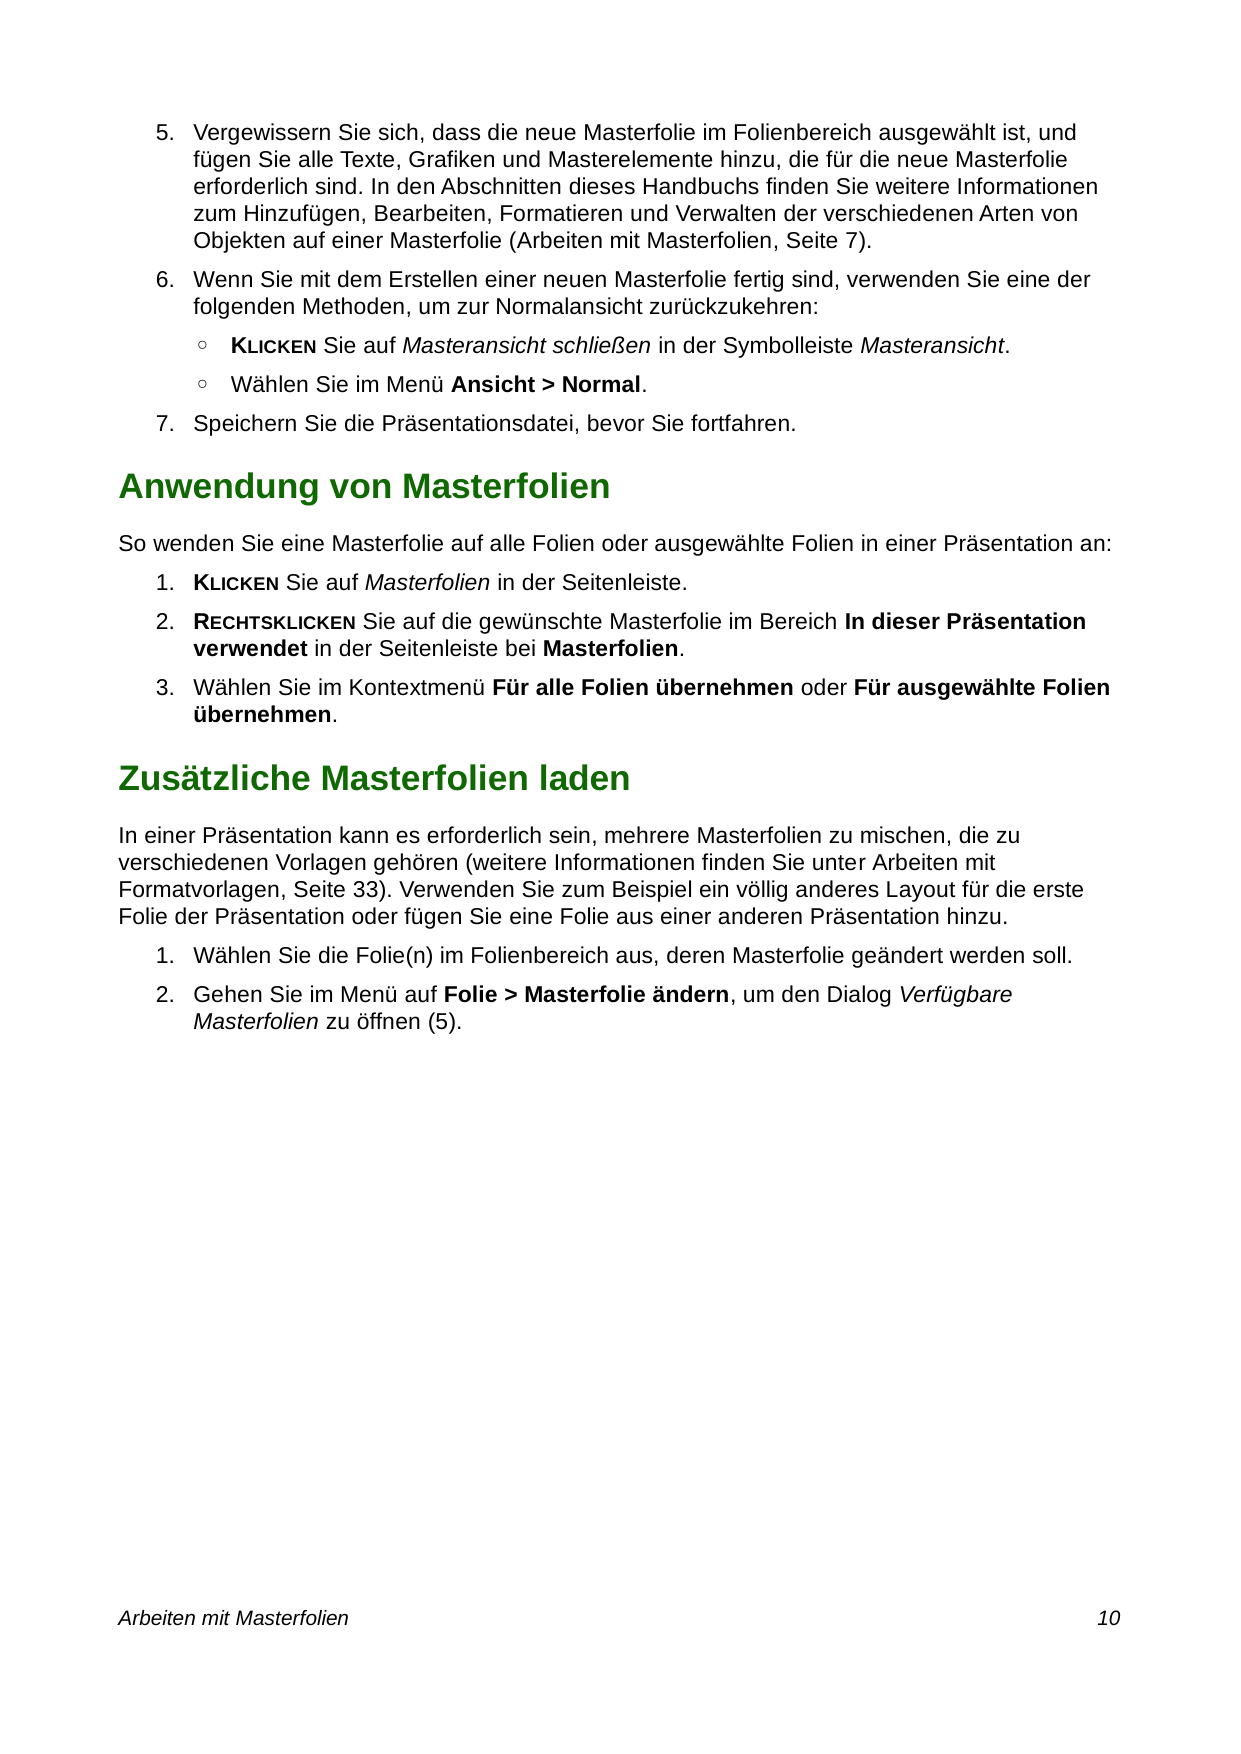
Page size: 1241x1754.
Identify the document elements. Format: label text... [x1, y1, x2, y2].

list Wählen Sie im Menü Ansicht > Normal. [193, 370, 1122, 397]
subtitle Zusätzliche Masterfolien laden [118, 757, 1122, 797]
list Wählen Sie im Kontextmenü Für alle Folien übernehmen oder Für ausgewählte Folien übernehmen. [156, 673, 1122, 727]
text So wenden Sie eine Masterfolie auf alle Folien oder ausgewählte Folien in einer Präsentation an: [118, 529, 1122, 557]
list Wählen Sie die Folie(n) im Folienbereich aus, deren Masterfolie geändert werden soll. [156, 941, 1122, 968]
list Wenn Sie mit dem Erstellen einer neuen Masterfolie fertig sind, verwenden Sie eine der folgenden Methoden, um zur Normalansicht zurückzukehren: [156, 265, 1122, 319]
list Klicken Sie auf Masterfolien in der Seitenleiste. [156, 568, 1122, 596]
list Klicken Sie auf Masteransicht schließen in der Symbolleiste Masteransicht. [193, 331, 1122, 358]
list Vergewissern Sie sich, dass die neue Masterfolie im Folienbereich ausgewählt ist, und fügen Sie alle Texte, Grafiken und Masterelemente hinzu, die für die neue Masterfolie erforderlich sind. In den Abschnitten dieses Handbuchs finden Sie weitere Informationen zum Hinzufügen, Bearbeiten, Formatieren und Verwalten der verschiedenen Arten von Objekten auf einer Masterfolie (Arbeiten mit Masterfolien, Seite 7). [156, 118, 1122, 253]
list Speichern Sie die Präsentationsdatei, bevor Sie fortfahren. [156, 409, 1122, 436]
list Gehen Sie im Menü auf Folie > Masterfolie ändern, um den Dialog Verfügbare Masterfolien zu öffnen (Abbildung 5). [156, 980, 1122, 1034]
subtitle Anwendung von Masterfolien [118, 466, 1122, 506]
text In einer Präsentation kann es erforderlich sein, mehrere Masterfolien zu mischen, die zu verschiedenen Vorlagen gehören (weitere Informationen finden Sie unter Arbeiten mit Formatvorlagen, Seite 32). Verwenden Sie zum Beispiel ein völlig anderes Layout für die erste Folie der Präsentation oder fügen Sie eine Folie aus einer anderen Präsentation hinzu. [118, 821, 1122, 929]
list Rechtsklicken Sie auf die gewünschte Masterfolie im Bereich In dieser Präsentation verwendet in der Seitenleiste bei Masterfolien. [156, 607, 1122, 661]
